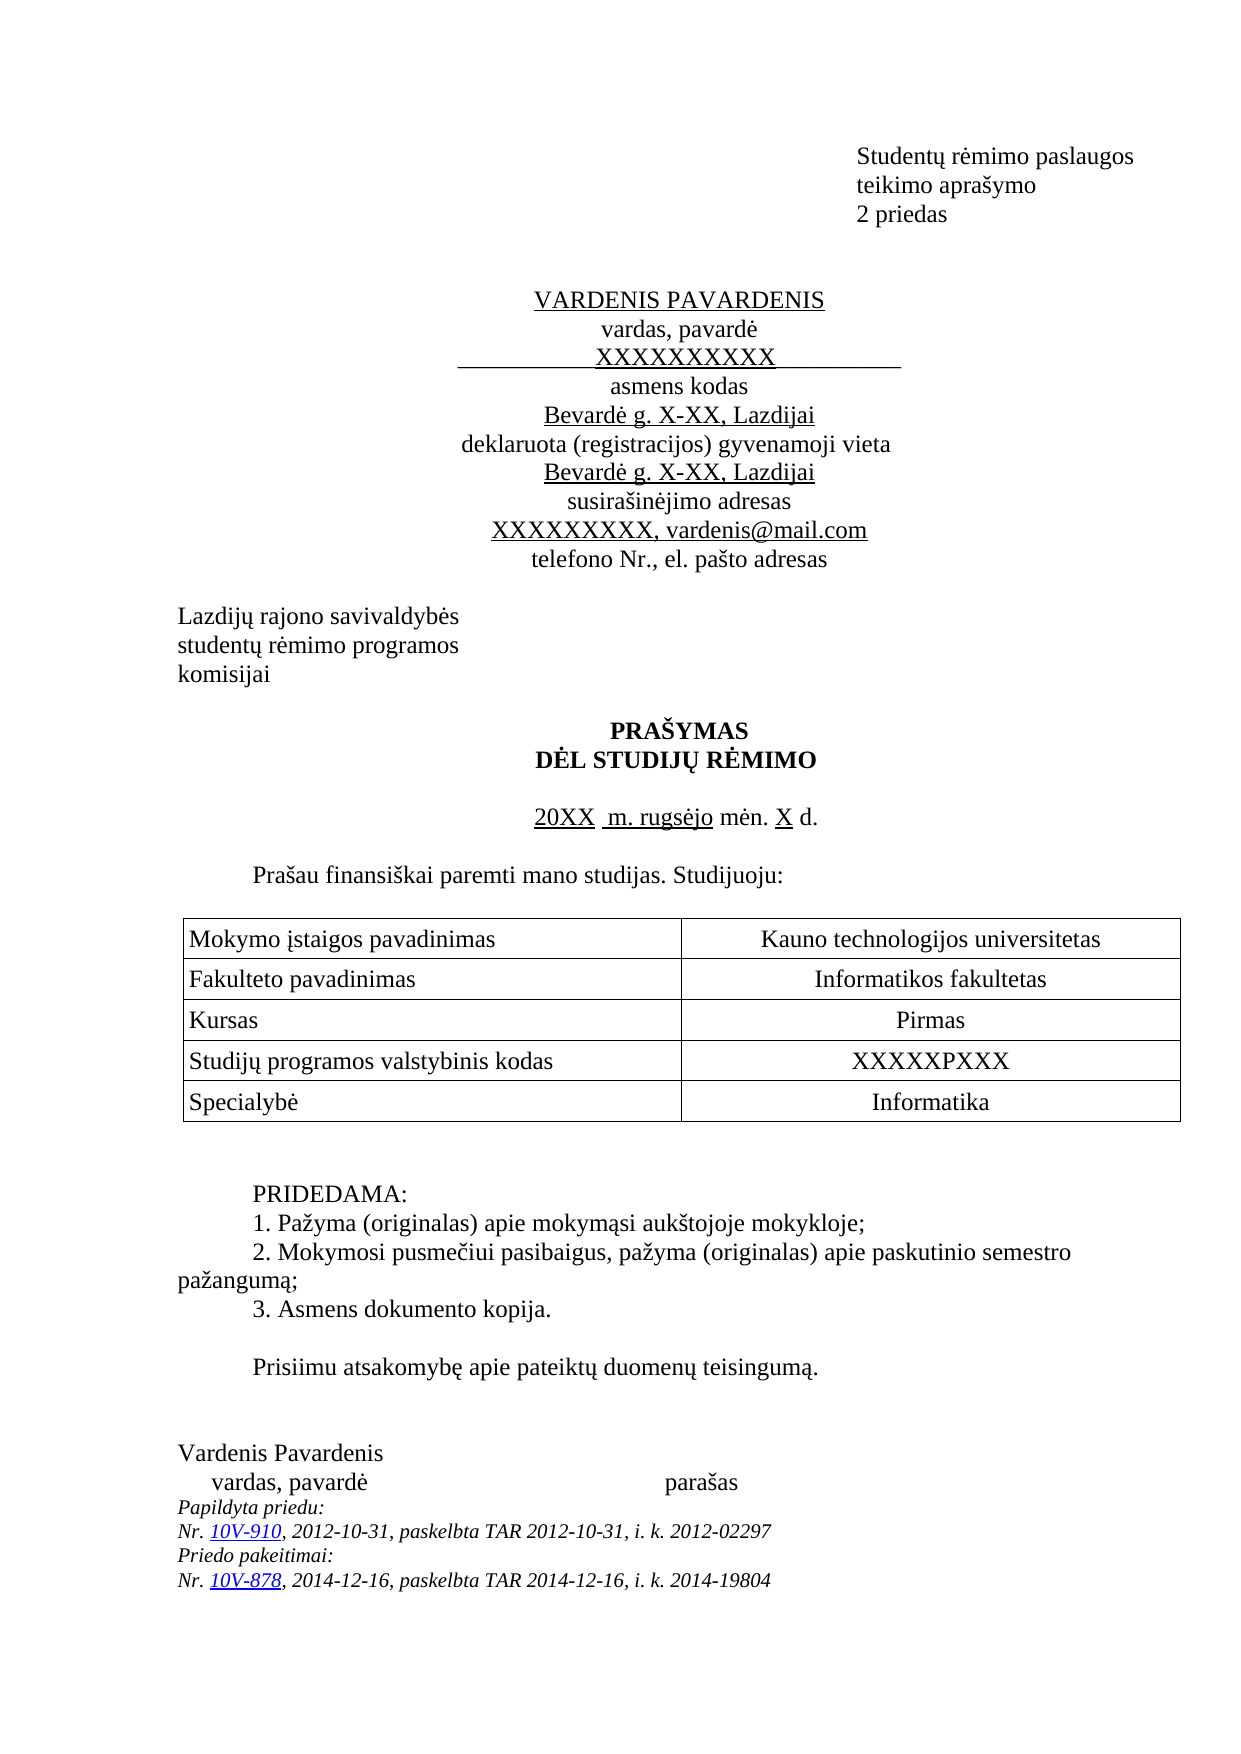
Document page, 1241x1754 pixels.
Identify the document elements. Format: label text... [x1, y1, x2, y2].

text susirašinėjimo adresas [177, 486, 1181, 515]
table_cell Kursas [184, 1000, 681, 1039]
text Vardenis Pavardenis [177, 1438, 1181, 1467]
text Papildyta priedu: [177, 1495, 1181, 1519]
text 3. Asmens dokumento kopija. [177, 1294, 1181, 1323]
table_cell Informatikos fakultetas [682, 959, 1180, 999]
text VARDENIS PAVARDENIS [177, 285, 1181, 314]
text komisijai [177, 659, 1181, 687]
text Nr. 10V-910, 2012-10-31, paskelbta TAR 2012-10-31, i. k. 2012-02297 [177, 1519, 1181, 1543]
text XXXXXXXXX, vardenis@mail.com [177, 515, 1181, 544]
text teikimo aprašymo [856, 170, 1181, 199]
table_header Mokymo įstaigos pavadinimas [184, 919, 681, 958]
text vardas, pavardė [177, 314, 1181, 342]
text 1. Pažyma (originalas) apie mokymąsi aukštojoje mokykloje; [177, 1208, 1181, 1237]
table_header Kauno technologijos universitetas [682, 919, 1180, 958]
text DĖL STUDIJŲ RĖMIMO [177, 745, 1181, 774]
text 2. Mokymosi pusmečiui pasibaigus, pažyma (originalas) apie paskutinio semestro pažangumą; [177, 1237, 1181, 1294]
text Bevardė g. X-XX, Lazdijai [177, 400, 1181, 429]
text Studentų rėmimo paslaugos [856, 141, 1181, 170]
text Prisiimu atsakomybę apie pateiktų duomenų teisingumą. [177, 1352, 1181, 1380]
table_cell XXXXXPXXX [682, 1041, 1180, 1080]
text studentų rėmimo programos [177, 630, 1181, 659]
table_cell Fakulteto pavadinimas [184, 959, 681, 999]
table_cell Specialybė [184, 1081, 681, 1121]
text Lazdijų rajono savivaldybės [177, 601, 1181, 630]
text deklaruota (registracijos) gyvenamoji vieta [177, 429, 1181, 457]
text asmens kodas [177, 371, 1181, 400]
text vardas, pavardė parašas [177, 1467, 1181, 1495]
text ___________XXXXXXXXXX__________ [177, 342, 1181, 371]
text 2 priedas [856, 199, 1181, 227]
text 20XX m. rugsėjo mėn. X d. [177, 802, 1181, 831]
text PRIDEDAMA: [177, 1179, 1181, 1208]
text Priedo pakeitimai: [177, 1543, 1181, 1567]
text telefono Nr., el. pašto adresas [177, 544, 1181, 572]
text Bevardė g. X-XX, Lazdijai [177, 457, 1181, 486]
text Nr. 10V-878, 2014-12-16, paskelbta TAR 2014-12-16, i. k. 2014-19804 [177, 1567, 1181, 1592]
text PRAŠYMAS [177, 716, 1181, 745]
table_cell Studijų programos valstybinis kodas [184, 1041, 681, 1080]
table_cell Pirmas [682, 1000, 1180, 1039]
table_cell Informatika [682, 1081, 1180, 1121]
text Prašau finansiškai paremti mano studijas. Studijuoju: [177, 860, 1181, 889]
